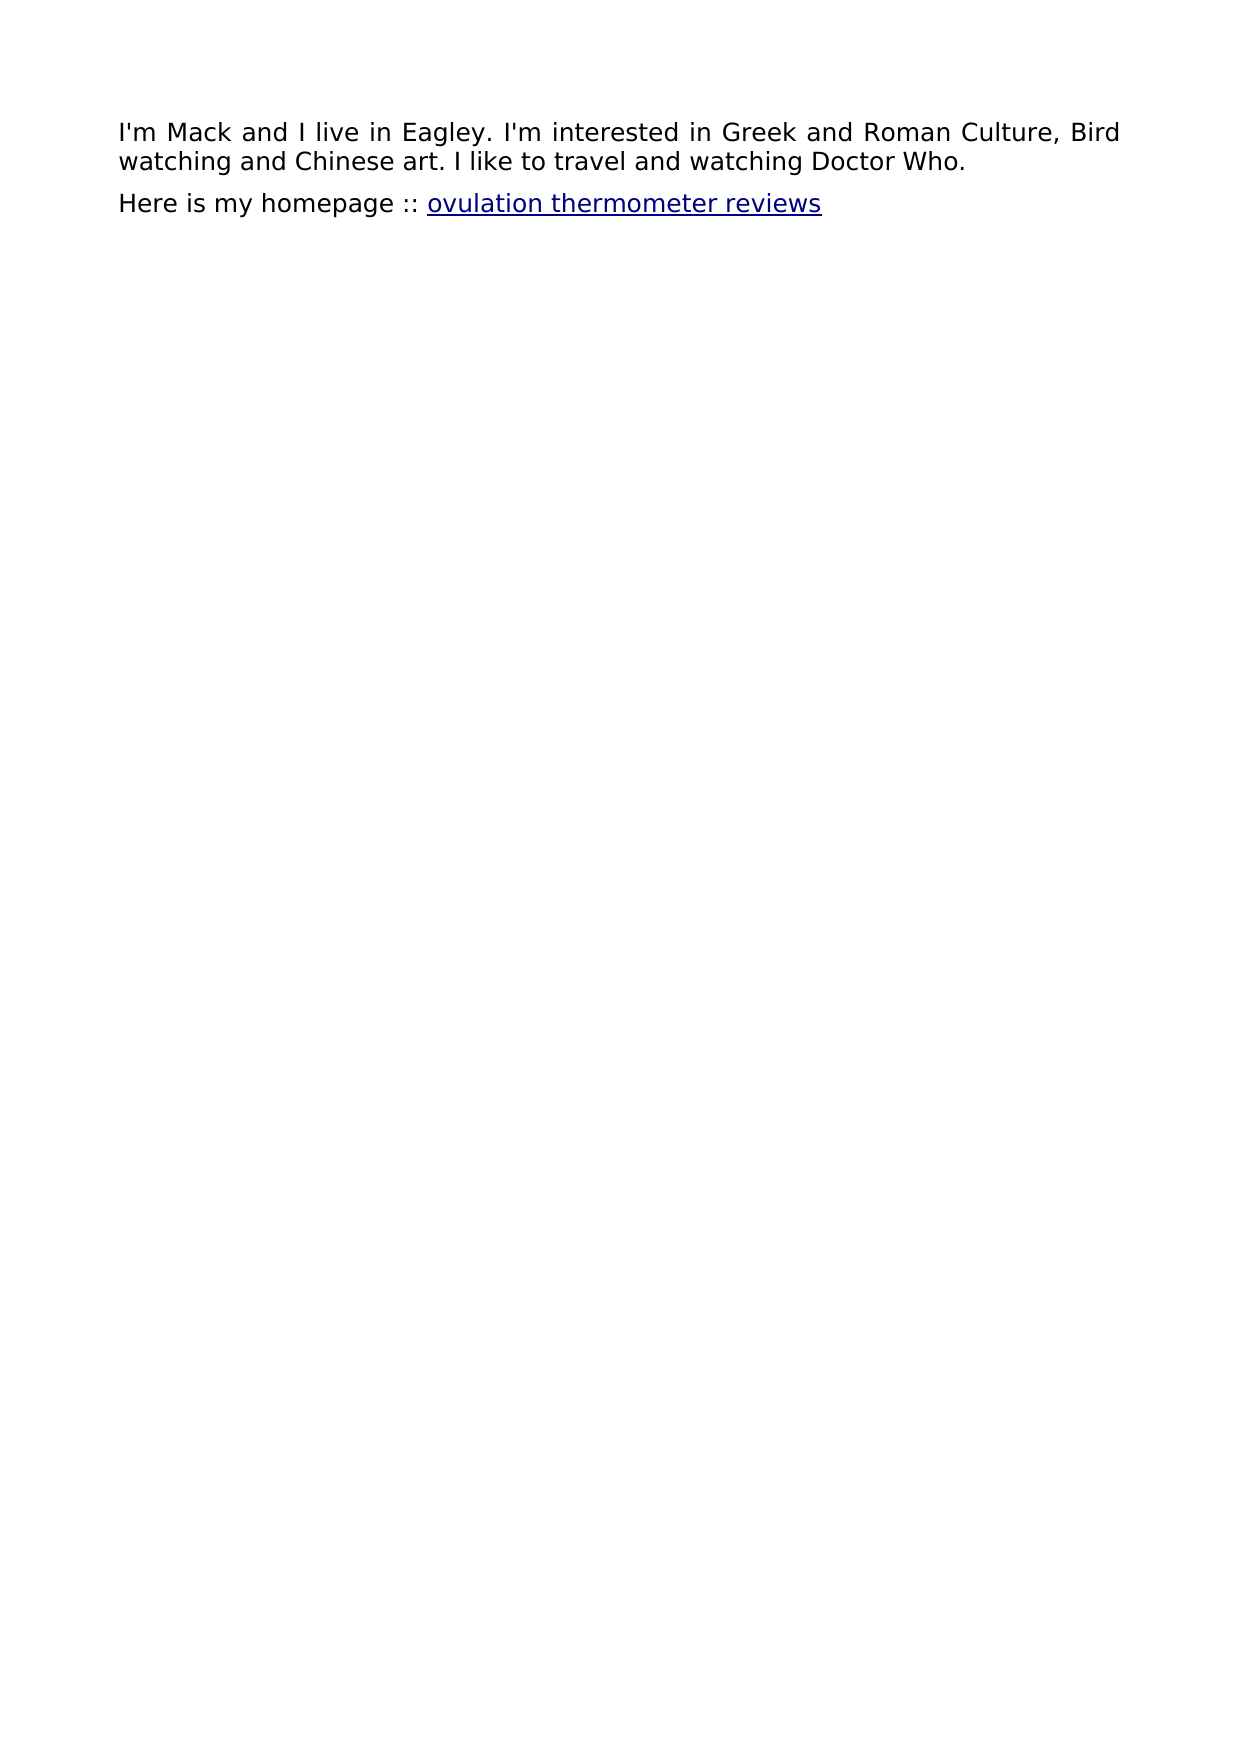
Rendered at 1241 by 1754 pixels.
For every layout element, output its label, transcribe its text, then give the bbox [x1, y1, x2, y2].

text I'm Mack and I live in Eagley. I'm interested in Greek and Roman Culture, Bird watching and Chinese art. I like to travel and watching Doctor Who. [118, 118, 1122, 176]
text Here is my homepage :: ovulation thermometer reviews [118, 189, 1122, 218]
